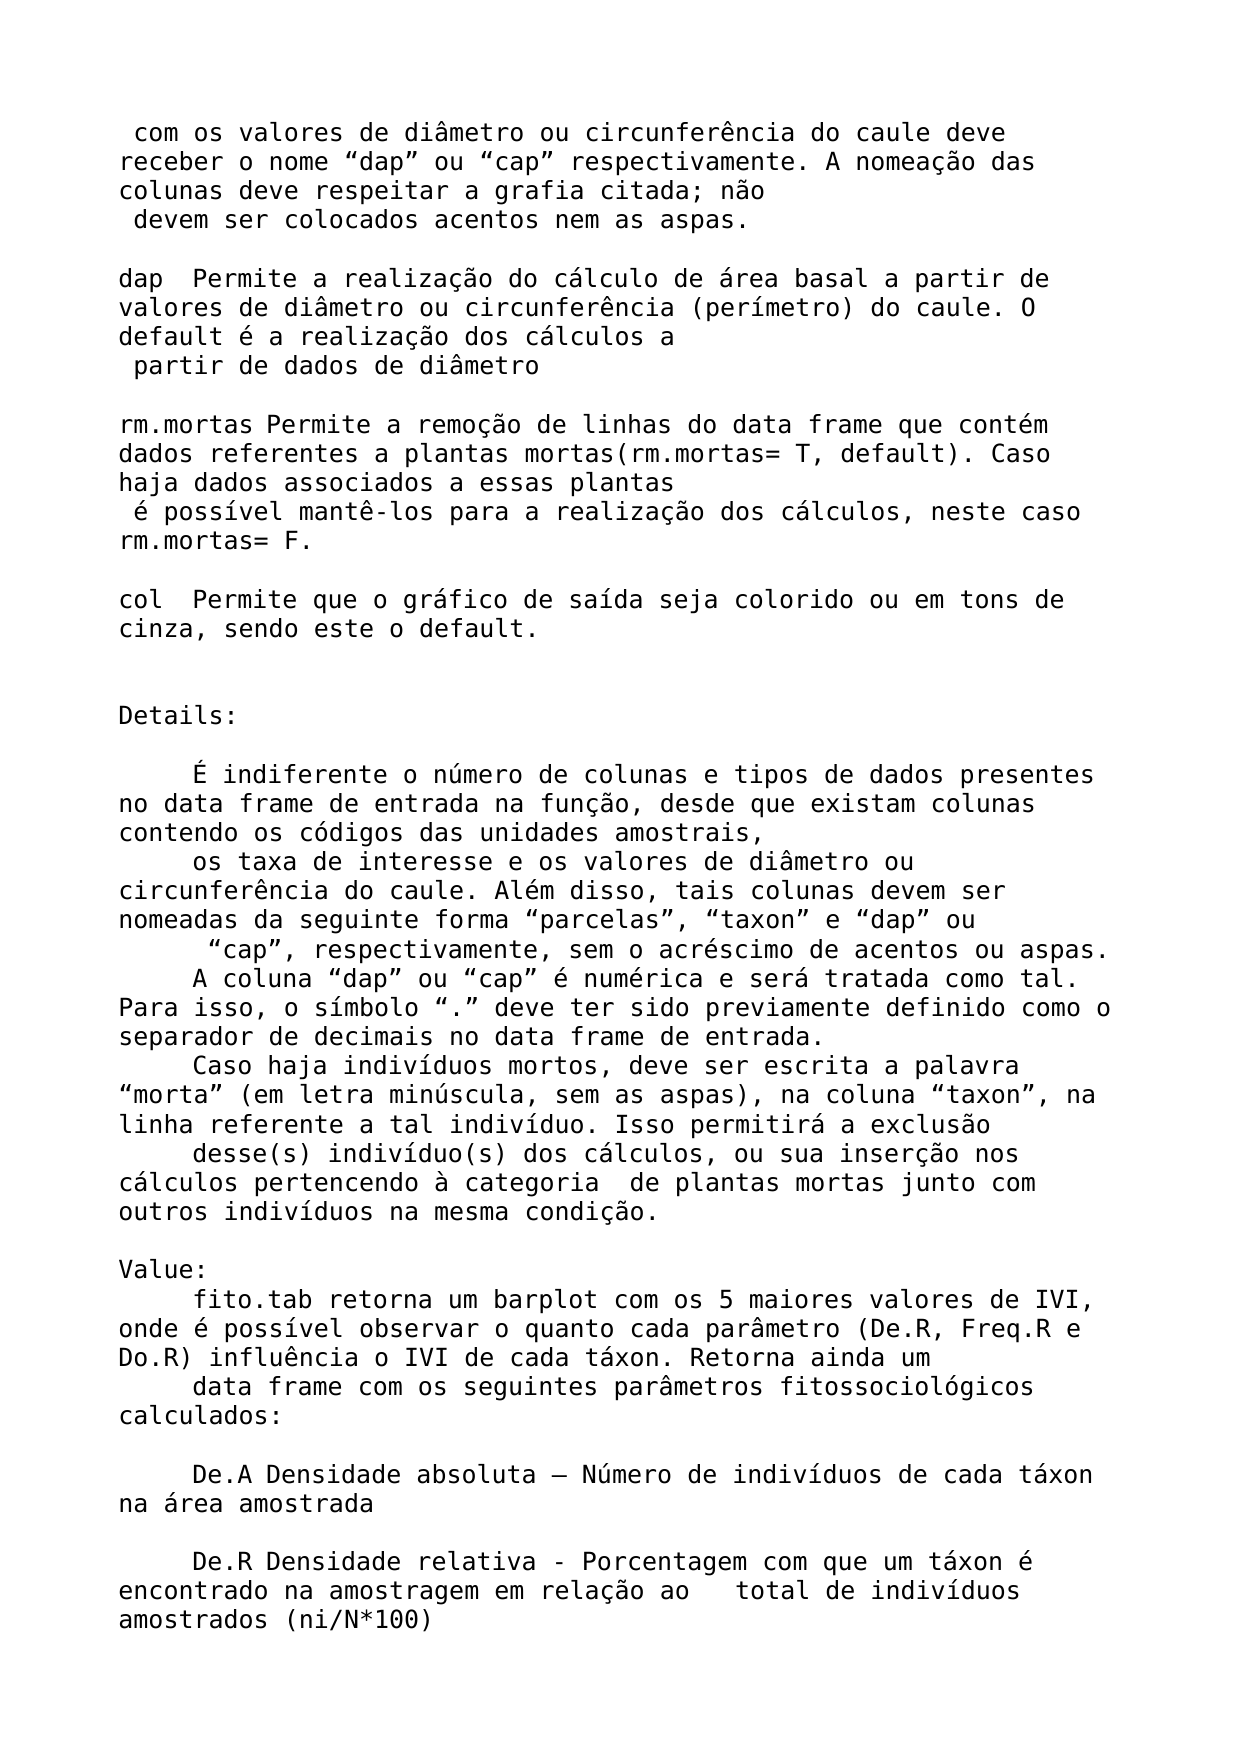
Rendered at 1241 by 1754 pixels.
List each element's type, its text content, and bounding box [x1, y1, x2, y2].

text com os valores de diâmetro ou circunferência do caule deve receber o nome “dap” ou “cap” respectivamente. A nomeação das colunas deve respeitar a grafia citada; não devem ser colocados acentos nem as aspas. dap Permite a realização do cálculo de área basal a partir de valores de diâmetro ou circunferência (perímetro) do caule. O default é a realização dos cálculos a partir de dados de diâmetro rm.mortas Permite a remoção de linhas do data frame que contém dados referentes a plantas mortas(rm.mortas= T, default). Caso haja dados associados a essas plantas é possível mantê-los para a realização dos cálculos, neste caso rm.mortas= F. col Permite que o gráfico de saída seja colorido ou em tons de cinza, sendo este o default. Details: É indiferente o número de colunas e tipos de dados presentes no data frame de entrada na função, desde que existam colunas contendo os códigos das unidades amostrais, os taxa de interesse e os valores de diâmetro ou circunferência do caule. Além disso, tais colunas devem ser nomeadas da seguinte forma “parcelas”, “taxon” e “dap” ou “cap”, respectivamente, sem o acréscimo de acentos ou aspas. A coluna “dap” ou “cap” é numérica e será tratada como tal. Para isso, o símbolo “.” deve ter sido previamente definido como o separador de decimais no data frame de entrada. Caso haja indivíduos mortos, deve ser escrita a palavra “morta” (em letra minúscula, sem as aspas), na coluna “taxon”, na linha referente a tal indivíduo. Isso permitirá a exclusão desse(s) indivíduo(s) dos cálculos, ou sua inserção nos cálculos pertencendo à categoria de plantas mortas junto com outros indivíduos na mesma condição. Value: fito.tab retorna um barplot com os 5 maiores valores de IVI, onde é possível observar o quanto cada parâmetro (De.R, Freq.R e Do.R) influência o IVI de cada táxon. Retorna ainda um data frame com os seguintes parâmetros fitossociológicos calculados: De.A Densidade absoluta – Número de indivíduos de cada táxon na área amostrada De.R Densidade relativa - Porcentagem com que um táxon é encontrado na amostragem em relação ao total de indivíduos amostrados (ni/N*100) [118, 118, 1122, 1635]
